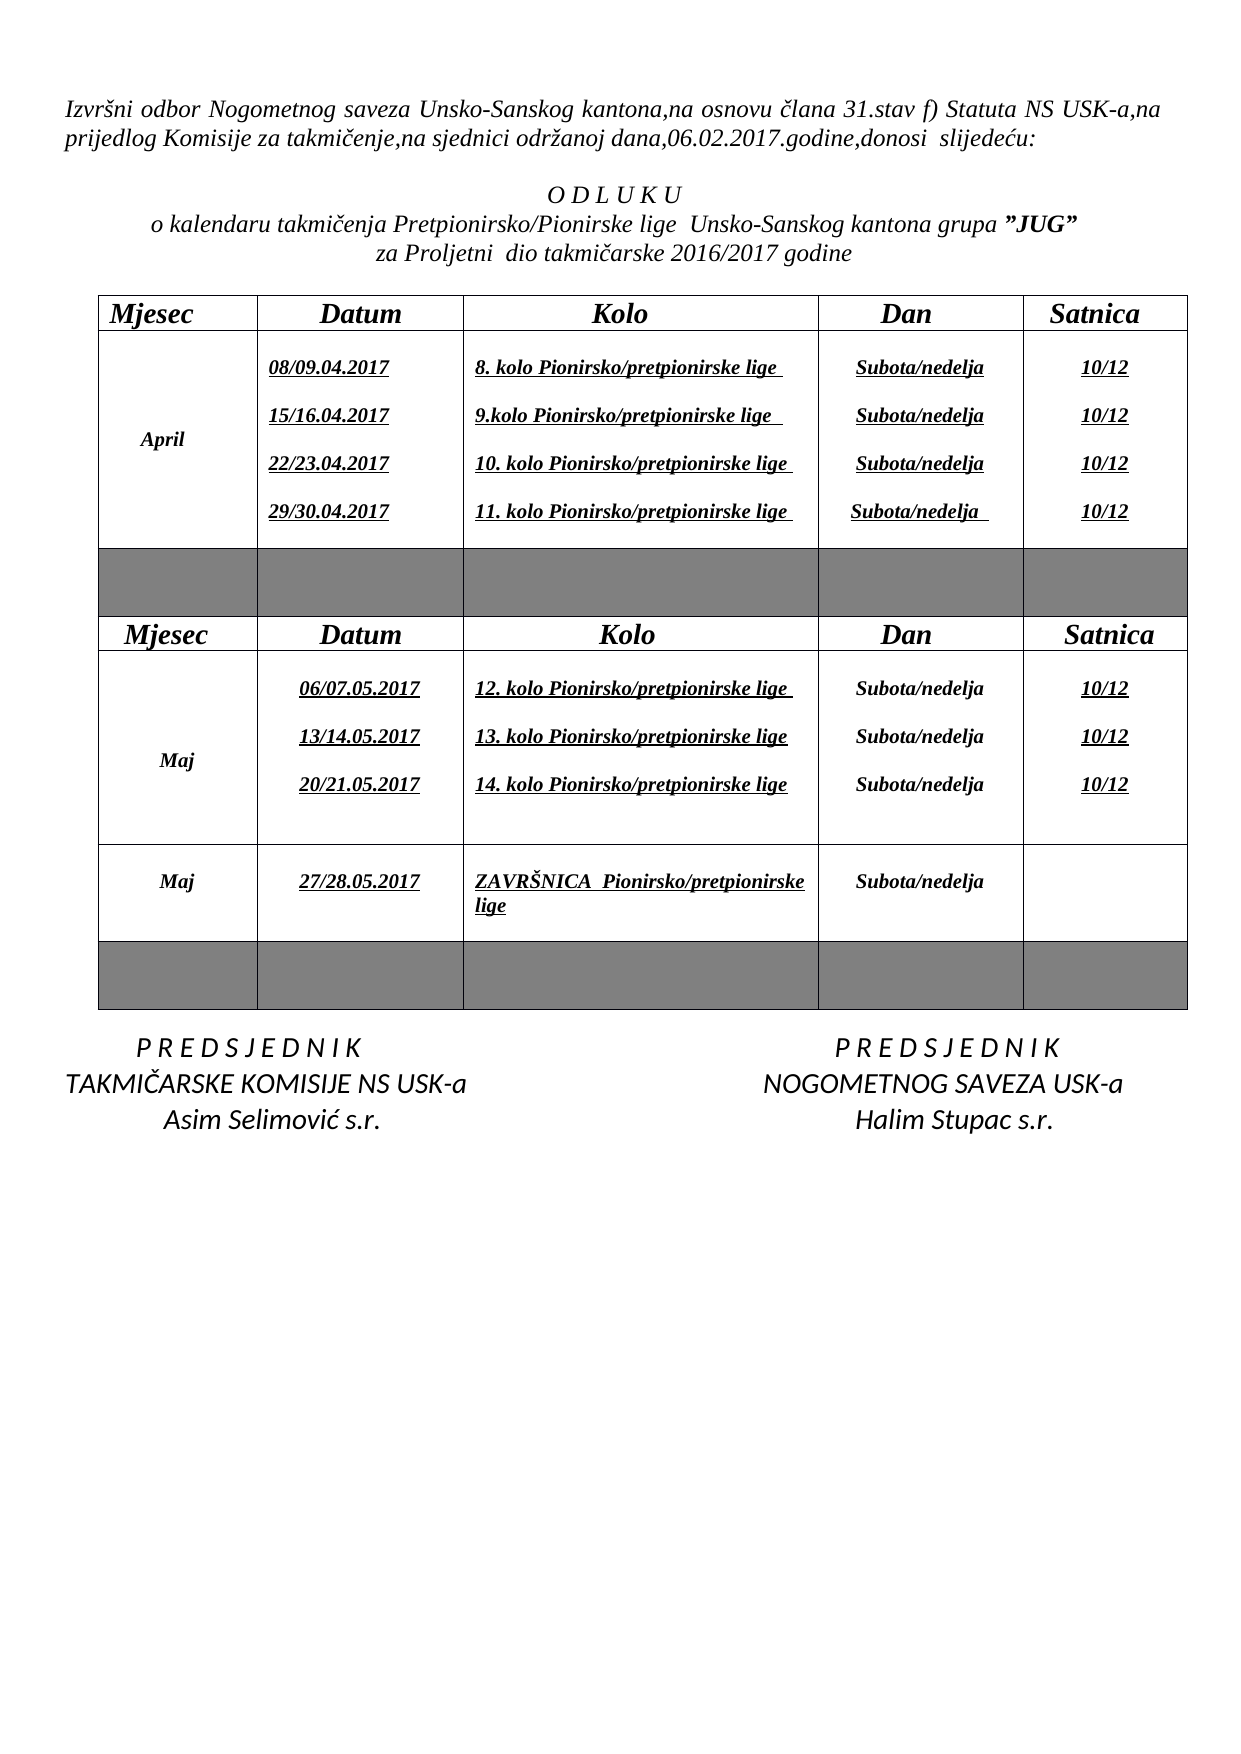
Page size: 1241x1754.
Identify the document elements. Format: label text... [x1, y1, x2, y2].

table_cell Datum [258, 617, 463, 650]
table_cell Maj [99, 845, 257, 941]
table_cell [819, 942, 1023, 1009]
table_cell 12. kolo Pionirsko/pretpionirske lige 13. kolo Pionirsko/pretpionirske lige 14. kolo Pionirsko/pretpionirske lige [464, 651, 818, 844]
table_cell [819, 549, 1023, 616]
table_cell Satnica [1024, 617, 1187, 650]
text Asim Selimović s.r. Halim Stupac s.r. [65, 1101, 1165, 1136]
table_cell Kolo [464, 617, 818, 650]
text O D L U K U [65, 180, 1165, 209]
table_header Datum [258, 296, 463, 330]
text P R E D S J E D N I K P R E D S J E D N I K [109, 1029, 1165, 1065]
table_cell Maj [99, 651, 257, 844]
text TAKMIČARSKE KOMISIJE NS USK-a NOGOMETNOG SAVEZA USK-a [65, 1065, 1165, 1101]
table_cell Subota/nedelja [819, 845, 1023, 941]
table_cell [1024, 549, 1187, 616]
table_cell 8. kolo Pionirsko/pretpionirske lige 9.kolo Pionirsko/pretpionirske lige 10. kolo Pionirsko/pretpionirske lige 11. kolo Pionirsko/pretpionirske lige [464, 331, 818, 548]
table_cell 10/12 10/12 10/12 10/12 [1024, 331, 1187, 548]
table_cell [1024, 942, 1187, 1009]
text Izvršni odbor Nogometnog saveza Unsko-Sanskog kantona,na osnovu člana 31.stav f) Statuta NS USK-a,na prijedlog Komisije za takmičenje,na sjednici održanoj dana,06.02.2017.godine,donosi slijedeću: [65, 94, 1165, 152]
table_cell Dan [819, 617, 1023, 650]
table_cell [464, 942, 818, 1009]
table_cell [99, 549, 257, 616]
table_cell [1024, 845, 1187, 941]
table_cell April [99, 331, 257, 548]
text o kalendaru takmičenja Pretpionirsko/Pionirske lige Unsko-Sanskog kantona grupa ”JUG” [65, 209, 1165, 238]
table_header Satnica [1024, 296, 1187, 330]
table_cell [99, 942, 257, 1009]
table_cell Mjesec [99, 617, 257, 650]
table_cell Subota/nedelja Subota/nedelja Subota/nedelja [819, 651, 1023, 844]
table_cell [258, 549, 463, 616]
table_cell 27/28.05.2017 [258, 845, 463, 941]
table_cell 08/09.04.2017 15/16.04.2017 22/23.04.2017 29/30.04.2017 [258, 331, 463, 548]
table_header Dan [819, 296, 1023, 330]
table_cell 10/12 10/12 10/12 [1024, 651, 1187, 844]
table_header Kolo [464, 296, 818, 330]
table_cell [258, 942, 463, 1009]
text za Proljetni dio takmičarske 2016/2017 godine [65, 238, 1165, 267]
table_cell Subota/nedelja Subota/nedelja Subota/nedelja Subota/nedelja [819, 331, 1023, 548]
table_header Mjesec [99, 296, 257, 330]
table_cell 06/07.05.2017 13/14.05.2017 20/21.05.2017 [258, 651, 463, 844]
table_cell [464, 549, 818, 616]
table_cell ZAVRŠNICA Pionirsko/pretpionirske lige [464, 845, 818, 941]
